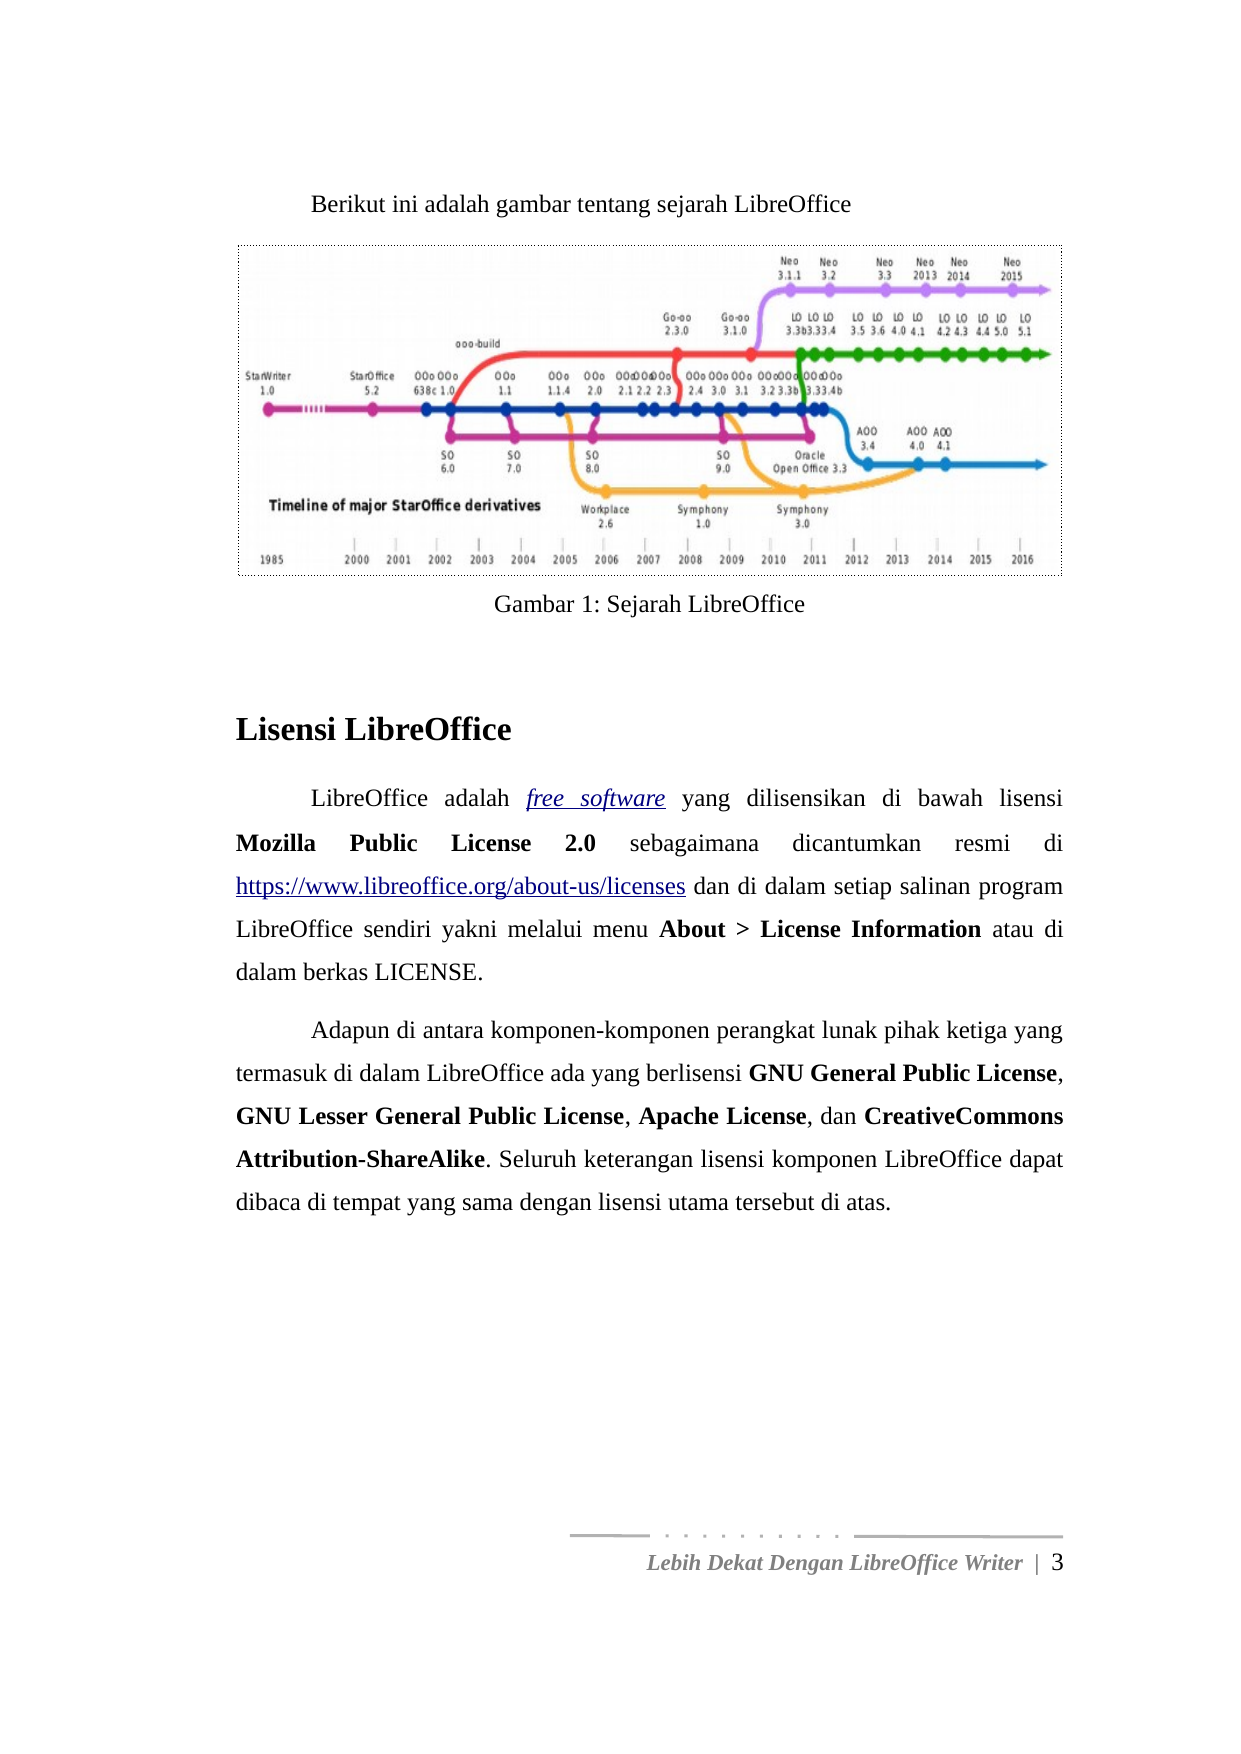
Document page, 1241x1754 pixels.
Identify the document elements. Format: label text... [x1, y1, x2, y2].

text Adapun di antara komponen-komponen perangkat lunak pihak ketiga yang termasuk di dalam LibreOffice ada yang berlisensi GNU General Public License, GNU Lesser General Public License, Apache License, dan CreativeCommons Attribution-ShareAlike. Seluruh keterangan lisensi komponen LibreOffice dapat dibaca di tempat yang sama dengan lisensi utama tersebut di atas. [236, 1015, 1063, 1216]
text Berikut ini adalah gambar tentang sejarah LibreOffice [236, 189, 1063, 218]
picture [240, 248, 1059, 572]
text LibreOffice adalah free software yang dilisensikan di bawah lisensi Mozilla Public License 2.0 sebagaimana dicantumkan resmi di https://www.libreoffice.org/about-us/licenses dan di dalam setiap salinan program LibreOffice sendiri yakni melalui menu About > License Information atau di dalam berkas LICENSE. [236, 779, 1063, 986]
subtitle Lisensi LibreOffice [236, 709, 1063, 748]
text Gambar 1: Sejarah LibreOffice [236, 245, 1063, 618]
